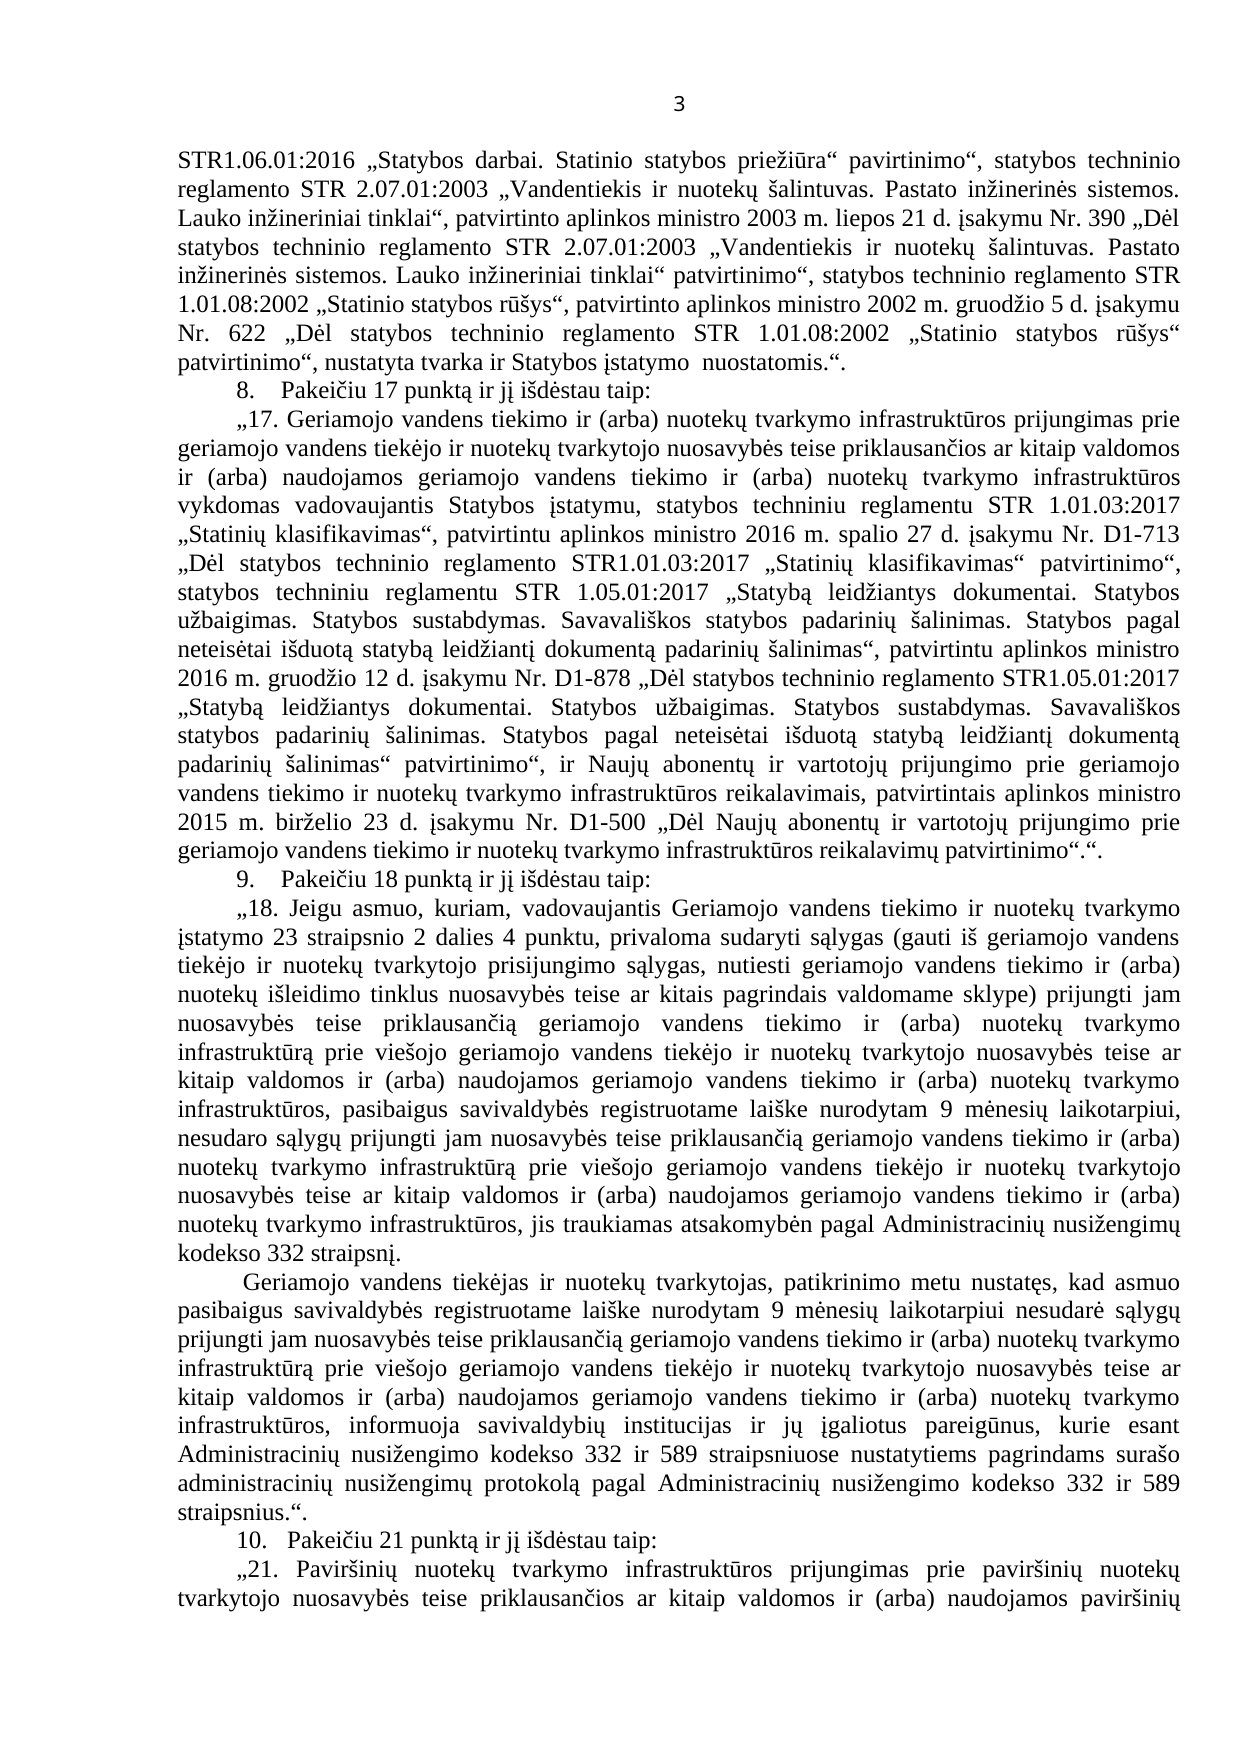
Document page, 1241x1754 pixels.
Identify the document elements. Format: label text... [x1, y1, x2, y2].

text Geriamojo vandens tiekėjas ir nuotekų tvarkytojas, patikrinimo metu nustatęs, kad asmuo pasibaigus savivaldybės registruotame laiške nurodytam 9 mėnesių laikotarpiui nesudarė sąlygų prijungti jam nuosavybės teise priklausančią geriamojo vandens tiekimo ir (arba) nuotekų tvarkymo infrastruktūrą prie viešojo geriamojo vandens tiekėjo ir nuotekų tvarkytojo nuosavybės teise ar kitaip valdomos ir (arba) naudojamos geriamojo vandens tiekimo ir (arba) nuotekų tvarkymo infrastruktūros, informuoja savivaldybių institucijas ir jų įgaliotus pareigūnus, kurie esant Administracinių nusižengimo kodekso 332 ir 589 straipsniuose nustatytiems pagrindams surašo administracinių nusižengimų protokolą pagal Administracinių nusižengimo kodekso 332 ir 589 straipsnius.“. [177, 1267, 1181, 1526]
text „17. Geriamojo vandens tiekimo ir (arba) nuotekų tvarkymo infrastruktūros prijungimas prie geriamojo vandens tiekėjo ir nuotekų tvarkytojo nuosavybės teise priklausančios ar kitaip valdomos ir (arba) naudojamos geriamojo vandens tiekimo ir (arba) nuotekų tvarkymo infrastruktūros vykdomas vadovaujantis Statybos įstatymu, statybos techniniu reglamentu STR 1.01.03:2017 „Statinių klasifikavimas“, patvirtintu aplinkos ministro 2016 m. spalio 27 d. įsakymu Nr. D1-713 „Dėl statybos techninio reglamento STR1.01.03:2017 „Statinių klasifikavimas“ patvirtinimo“, statybos techniniu reglamentu STR 1.05.01:2017 „Statybą leidžiantys dokumentai. Statybos užbaigimas. Statybos sustabdymas. Savavališkos statybos padarinių šalinimas. Statybos pagal neteisėtai išduotą statybą leidžiantį dokumentą padarinių šalinimas“, patvirtintu aplinkos ministro 2016 m. gruodžio 12 d. įsakymu Nr. D1-878 „Dėl statybos techninio reglamento STR1.05.01:2017 „Statybą leidžiantys dokumentai. Statybos užbaigimas. Statybos sustabdymas. Savavališkos statybos padarinių šalinimas. Statybos pagal neteisėtai išduotą statybą leidžiantį dokumentą padarinių šalinimas“ patvirtinimo“, ir Naujų abonentų ir vartotojų prijungimo prie geriamojo vandens tiekimo ir nuotekų tvarkymo infrastruktūros reikalavimais, patvirtintais aplinkos ministro 2015 m. birželio 23 d. įsakymu Nr. D1-500 „Dėl Naujų abonentų ir vartotojų prijungimo prie geriamojo vandens tiekimo ir nuotekų tvarkymo infrastruktūros reikalavimų patvirtinimo“.“. [177, 404, 1181, 864]
text STR1.06.01:2016 „Statybos darbai. Statinio statybos priežiūra“ pavirtinimo“, statybos techninio reglamento STR 2.07.01:2003 „Vandentiekis ir nuotekų šalintuvas. Pastato inžinerinės sistemos. Lauko inžineriniai tinklai“, patvirtinto aplinkos ministro 2003 m. liepos 21 d. įsakymu Nr. 390 „Dėl statybos techninio reglamento STR 2.07.01:2003 „Vandentiekis ir nuotekų šalintuvas. Pastato inžinerinės sistemos. Lauko inžineriniai tinklai“ patvirtinimo“, statybos techninio reglamento STR 1.01.08:2002 „Statinio statybos rūšys“, patvirtinto aplinkos ministro 2002 m. gruodžio 5 d. įsakymu Nr. 622 „Dėl statybos techninio reglamento STR 1.01.08:2002 „Statinio statybos rūšys“ patvirtinimo“, nustatyta tvarka ir Statybos įstatymo nuostatomis.“. [177, 146, 1181, 376]
text 10. Pakeičiu 21 punktą ir jį išdėstau taip: [236, 1526, 1181, 1554]
text 8. Pakeičiu 17 punktą ir jį išdėstau taip: [236, 376, 1181, 404]
text „18. Jeigu asmuo, kuriam, vadovaujantis Geriamojo vandens tiekimo ir nuotekų tvarkymo įstatymo 23 straipsnio 2 dalies 4 punktu, privaloma sudaryti sąlygas (gauti iš geriamojo vandens tiekėjo ir nuotekų tvarkytojo prisijungimo sąlygas, nutiesti geriamojo vandens tiekimo ir (arba) nuotekų išleidimo tinklus nuosavybės teise ar kitais pagrindais valdomame sklype) prijungti jam nuosavybės teise priklausančią geriamojo vandens tiekimo ir (arba) nuotekų tvarkymo infrastruktūrą prie viešojo geriamojo vandens tiekėjo ir nuotekų tvarkytojo nuosavybės teise ar kitaip valdomos ir (arba) naudojamos geriamojo vandens tiekimo ir (arba) nuotekų tvarkymo infrastruktūros, pasibaigus savivaldybės registruotame laiške nurodytam 9 mėnesių laikotarpiui, nesudaro sąlygų prijungti jam nuosavybės teise priklausančią geriamojo vandens tiekimo ir (arba) nuotekų tvarkymo infrastruktūrą prie viešojo geriamojo vandens tiekėjo ir nuotekų tvarkytojo nuosavybės teise ar kitaip valdomos ir (arba) naudojamos geriamojo vandens tiekimo ir (arba) nuotekų tvarkymo infrastruktūros, jis traukiamas atsakomybėn pagal Administracinių nusižengimų kodekso 332 straipsnį. [177, 893, 1181, 1267]
text „21. Paviršinių nuotekų tvarkymo infrastruktūros prijungimas prie paviršinių nuotekų tvarkytojo nuosavybės teise priklausančios ar kitaip valdomos ir (arba) naudojamos paviršinių [177, 1554, 1181, 1612]
text 9. Pakeičiu 18 punktą ir jį išdėstau taip: [236, 864, 1181, 893]
